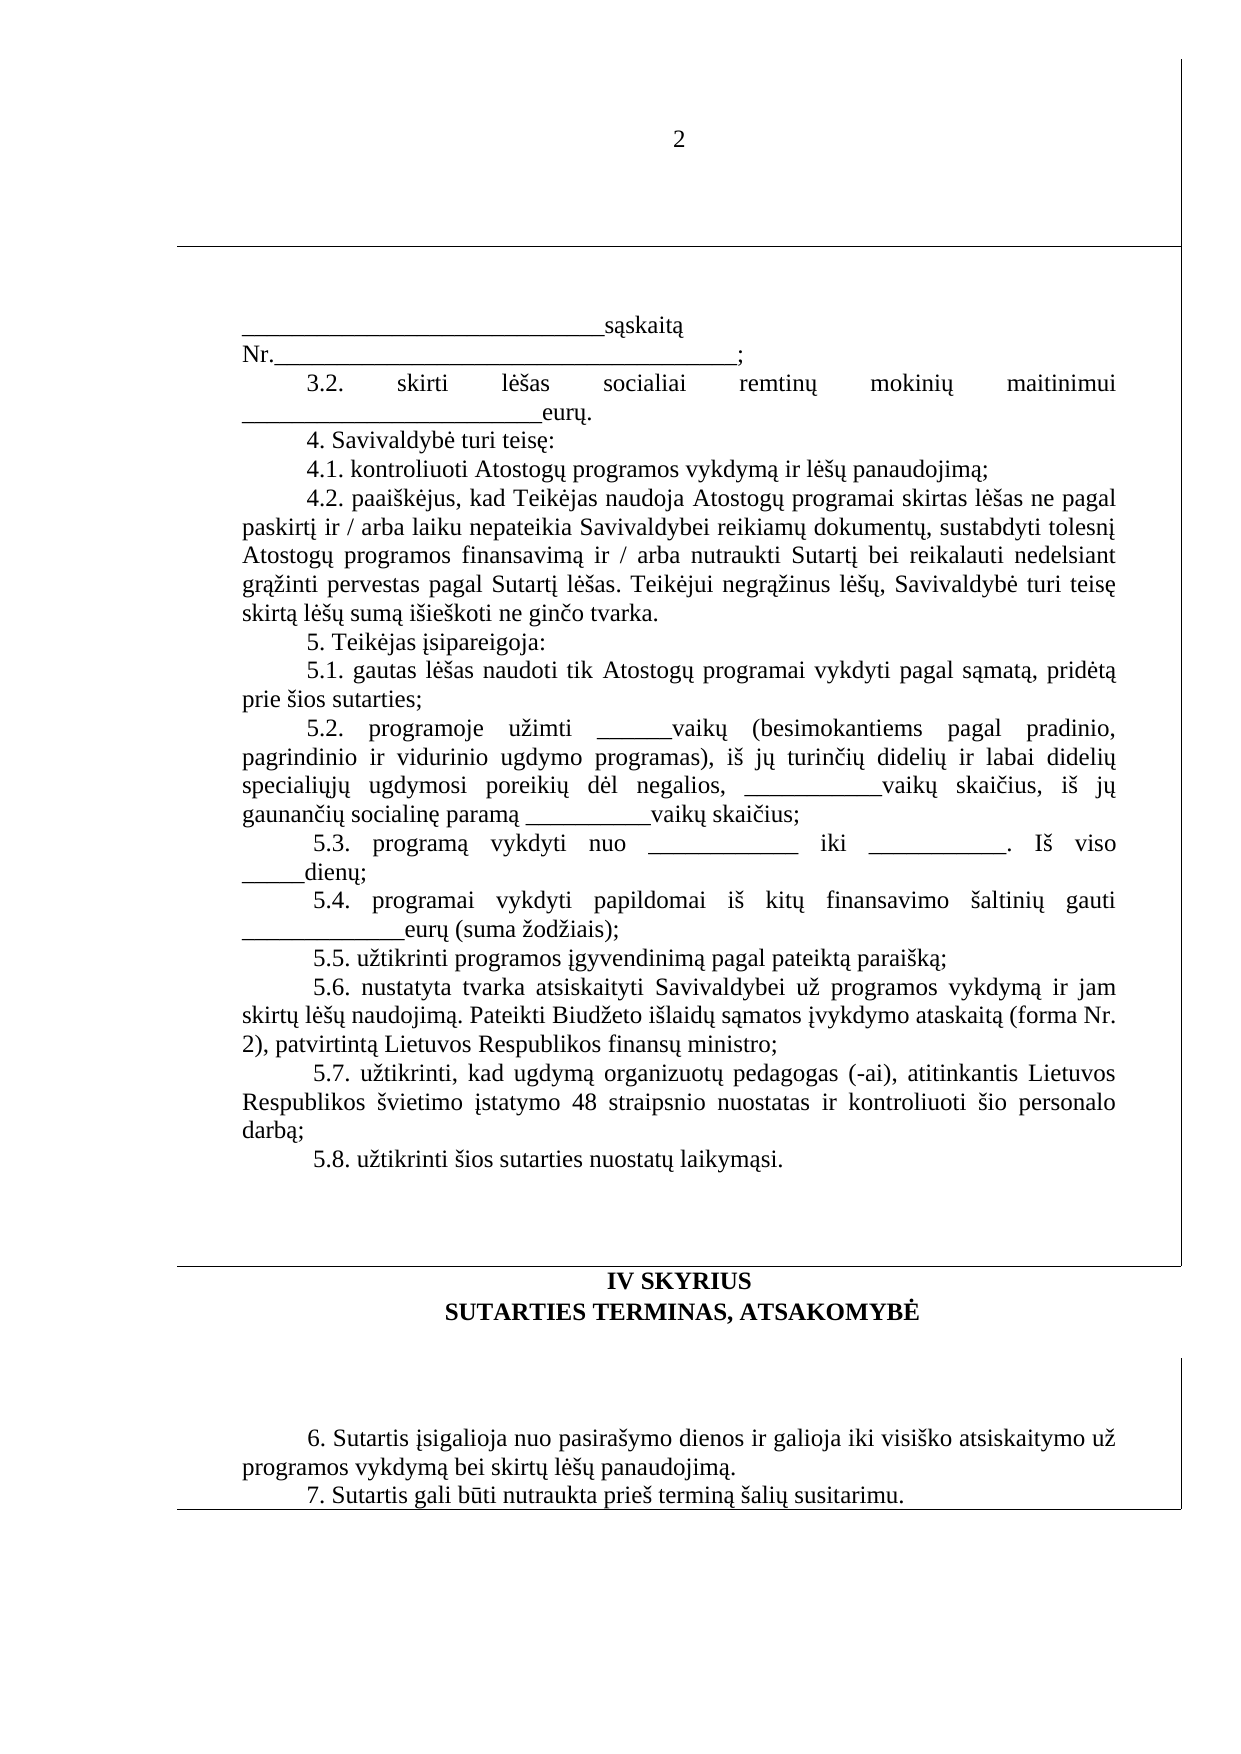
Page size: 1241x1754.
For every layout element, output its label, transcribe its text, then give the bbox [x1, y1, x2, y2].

text 5.7. užtikrinti, kad ugdymą organizuotų pedagogas (-ai), atitinkantis Lietuvos Respublikos švietimo įstatymo 48 straipsnio nuostatas ir kontroliuoti šio personalo darbą; [177, 1058, 1181, 1144]
text 5.2. programoje užimti ______vaikų (besimokantiems pagal pradinio, pagrindinio ir vidurinio ugdymo programas), iš jų turinčių didelių ir labai didelių specialiųjų ugdymosi poreikių dėl negalios, ___________vaikų skaičius, iš jų gaunančių socialinę paramą __________vaikų skaičius; [177, 713, 1181, 828]
text IV SKYRIUS [177, 1266, 1181, 1295]
text 6. Sutartis įsigalioja nuo pasirašymo dienos ir galioja iki visiško atsiskaitymo už programos vykdymą bei skirtų lėšų panaudojimą. [177, 1358, 1181, 1480]
text 5.6. nustatyta tvarka atsiskaityti Savivaldybei už programos vykdymą ir jam skirtų lėšų naudojimą. Pateikti Biudžeto išlaidų sąmatos įvykdymo ataskaitą (forma Nr. 2), patvirtintą Lietuvos Respublikos finansų ministro; [177, 972, 1181, 1058]
text 4. Savivaldybė turi teisę: [177, 425, 1181, 454]
text 7. Sutartis gali būti nutraukta prieš terminą šalių susitarimu. [177, 1480, 1181, 1509]
text 5.3. programą vykdyti nuo ____________ iki ___________. Iš viso _____dienų; [177, 828, 1181, 885]
text 5.1. gautas lėšas naudoti tik Atostogų programai vykdyti pagal sąmatą, pridėtą prie šios sutarties; [177, 655, 1181, 713]
text 4.2. paaiškėjus, kad Teikėjas naudoja Atostogų programai skirtas lėšas ne pagal paskirtį ir / arba laiku nepateikia Savivaldybei reikiamų dokumentų, sustabdyti tolesnį Atostogų programos finansavimą ir / arba nutraukti Sutartį bei reikalauti nedelsiant grąžinti pervestas pagal Sutartį lėšas. Teikėjui negrąžinus lėšų, Savivaldybė turi teisę skirtą lėšų sumą išieškoti ne ginčo tvarka. [177, 483, 1181, 627]
text 5.5. užtikrinti programos įgyvendinimą pagal pateiktą paraišką; [177, 943, 1181, 972]
text 5.4. programai vykdyti papildomai iš kitų finansavimo šaltinių gauti _____________eurų (suma žodžiais); [177, 885, 1181, 943]
text SUTARTIES TERMINAS, ATSAKOMYBĖ [177, 1297, 1181, 1326]
text _____________________________sąskaitą Nr._____________________________________; [177, 246, 1181, 368]
text 5. Teikėjas įsipareigoja: [177, 627, 1181, 655]
text 5.8. užtikrinti šios sutarties nuostatų laikymąsi. [177, 1144, 1181, 1173]
text 4.1. kontroliuoti Atostogų programos vykdymą ir lėšų panaudojimą; [177, 454, 1181, 483]
text 3.2. skirti lėšas socialiai remtinų mokinių maitinimui ________________________eurų. [177, 368, 1181, 425]
